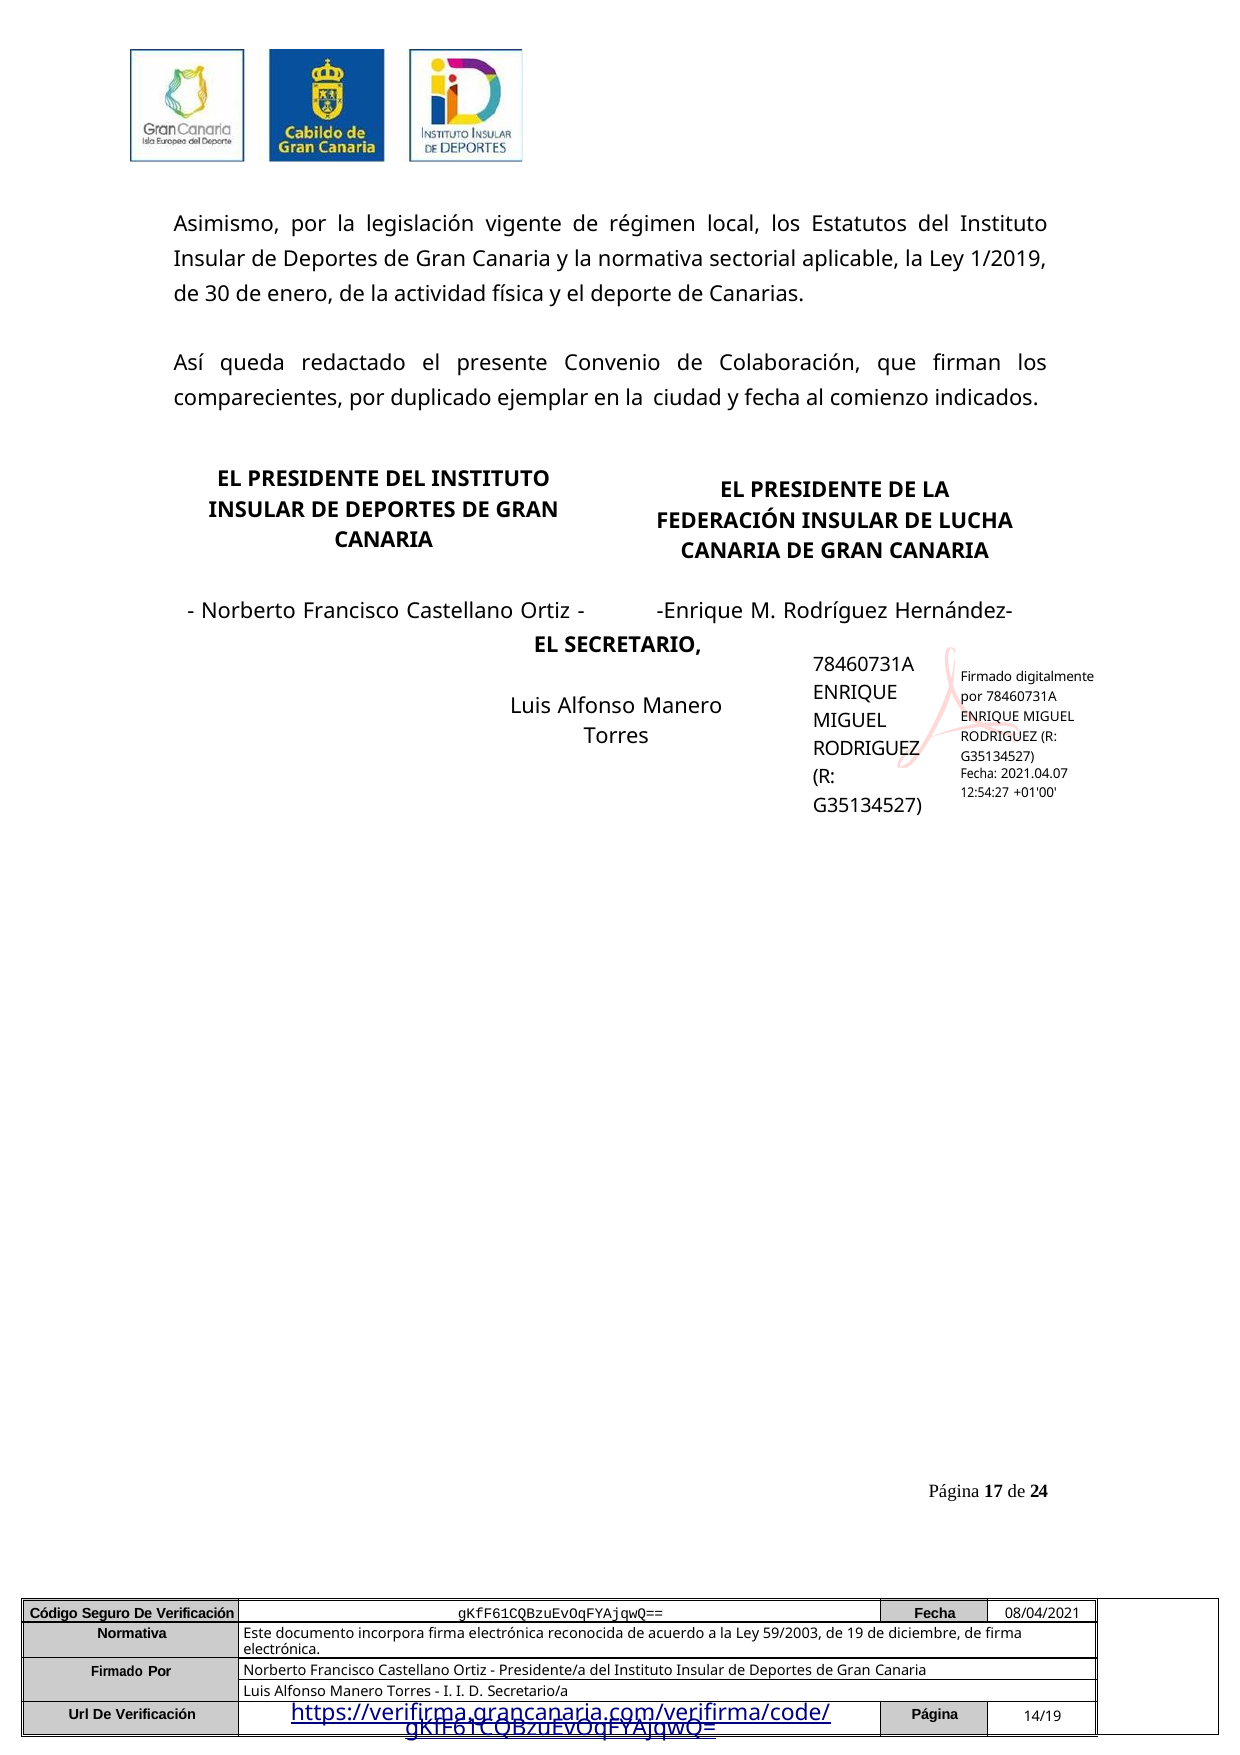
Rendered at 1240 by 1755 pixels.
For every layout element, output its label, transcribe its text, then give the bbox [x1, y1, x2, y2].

text Asimismo, por la legislación vigente de régimen local, los Estatutos del Instituto Insular de Deportes de Gran Canaria y la normativa sectorial aplicable, la Ley 1/2019, de 30 de enero, de la actividad física y el deporte de Canarias. [173, 208, 1048, 307]
subtitle EL SECRETARIO, [484, 629, 751, 659]
text - Norberto Francisco Castellano Ortiz - -Enrique M. Rodríguez Hernández- [14, 595, 1185, 625]
subtitle EL PRESIDENTE DEL INSTITUTO INSULAR DE DEPORTES DE GRAN CANARIA [207, 463, 560, 554]
text EL PRESIDENTE DE LA FEDERACIÓN INSULAR DE LUCHA CANARIA DE GRAN CANARIA [648, 474, 1022, 565]
text Firmado digitalmente por 78460731A ENRIQUE MIGUEL RODRIGUEZ (R: G35134527) [960, 667, 1099, 765]
text Así queda redactado el presente Convenio de Colaboración, que firman los comparecientes, por duplicado ejemplar en la ciudad y fecha al comienzo indicados. [173, 347, 1048, 412]
text 78460731A ENRIQUE MIGUEL RODRIGUEZ (R: G35134527) [813, 650, 940, 818]
text Fecha: 2021.04.07 [960, 767, 1225, 782]
text 12:54:27 +01'00' [960, 783, 1225, 802]
text Luis Alfonso Manero Torres [481, 690, 751, 750]
